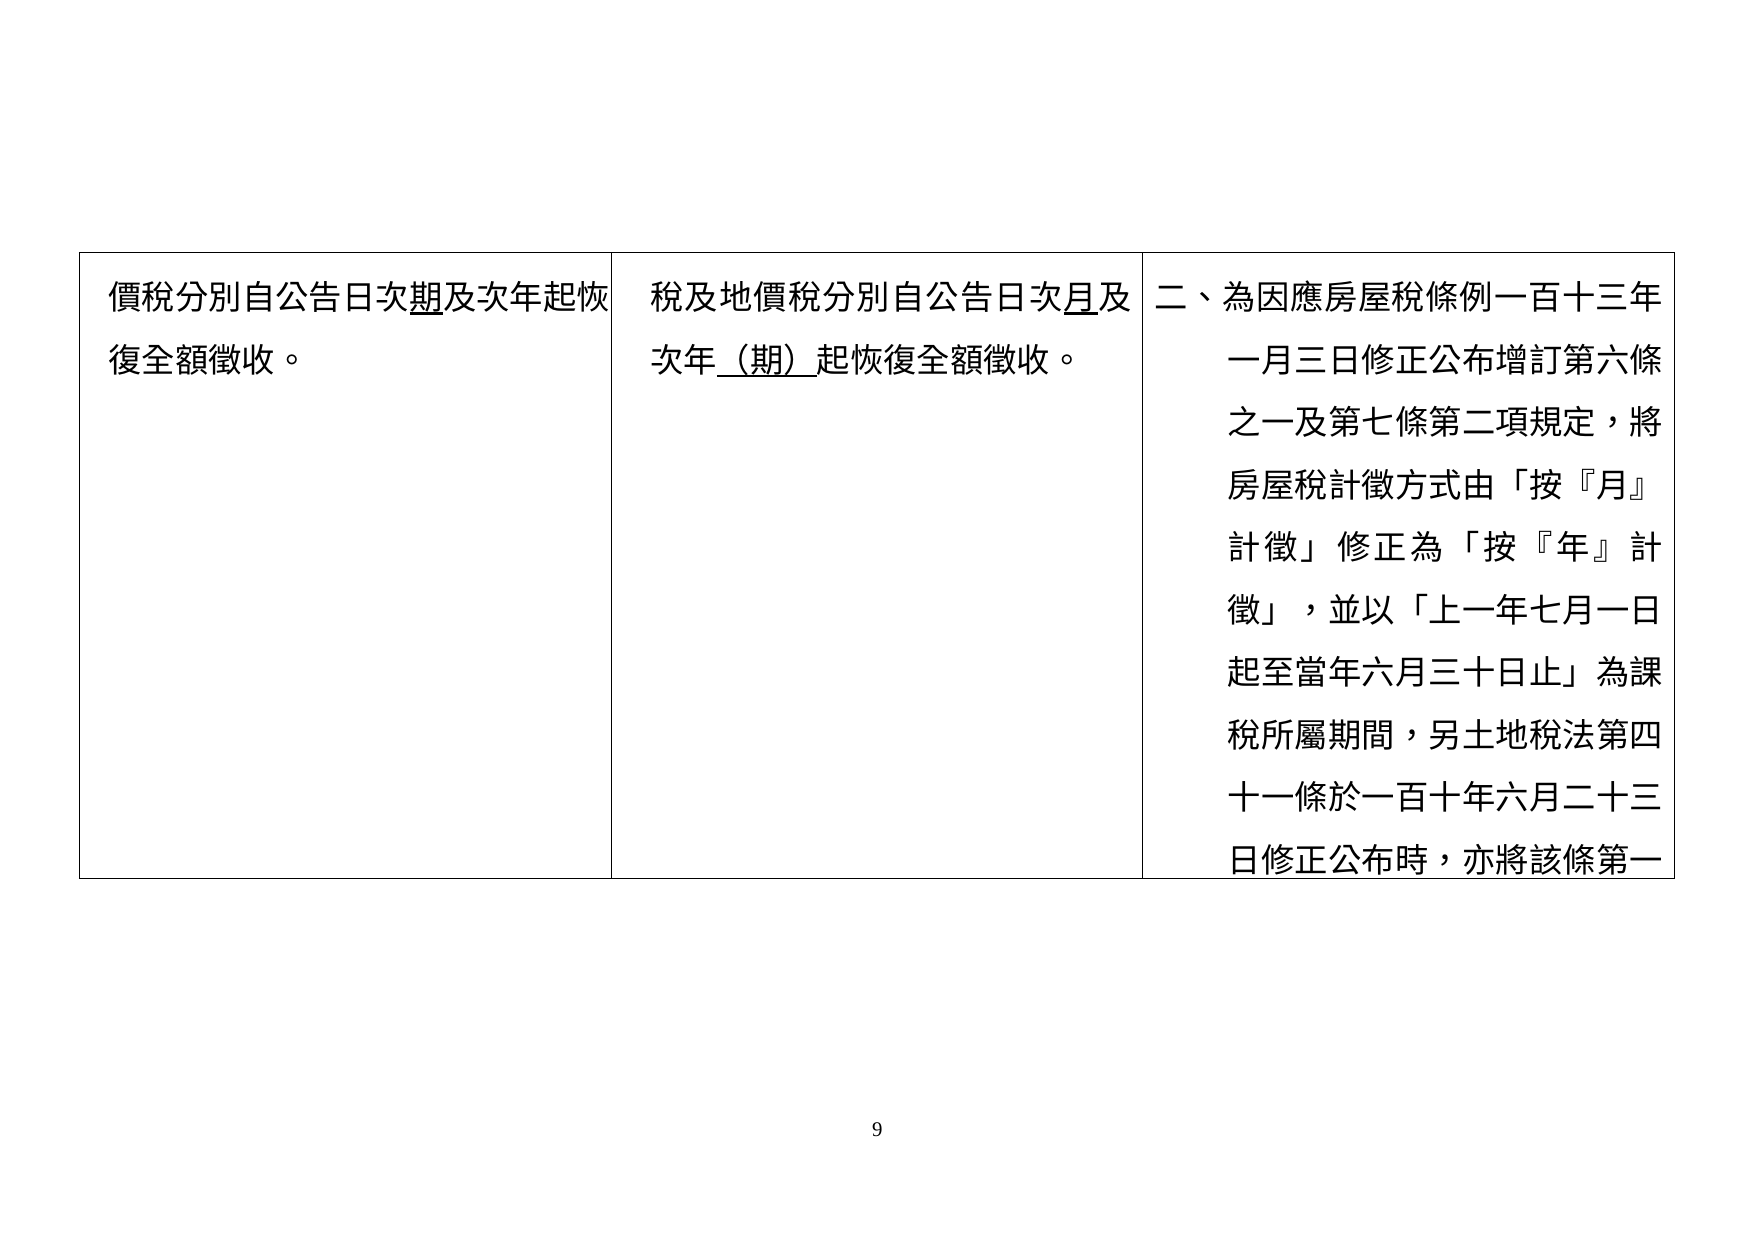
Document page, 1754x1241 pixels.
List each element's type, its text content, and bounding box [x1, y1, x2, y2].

table_cell 稅及地價稅分別自公告日次月及次年（期）起恢復全額徵收。 [612, 253, 1142, 878]
table_cell 一、一百十二年十一月二十九日修正公布之文資法第九十九條規定，已刪除「私有」之要件，且歷史建築、紀念建築已納入免徵房屋稅及地價稅之對象範圍，爰配合刪除本條有關私有、歷史建築及紀念建築部分之規定。 二、為因應房屋稅條例一百十三年一月三日修正公布增訂第六條之一及第七條第二項規定，將房屋稅計徵方式由「按『月』計徵」修正為「按『年』計徵」，並以「上一年七月一日起至當年六月三十日止」為課稅所屬期間，另土地稅法第四十一條於一百十年六月二十三日修正公布時，亦將該條第一項原條文之「每年（期）」修正為「每年」，爰配合修正本條相關內容。 三、依文資法規定，聚落建築群、史蹟及文化景觀之登錄及廢止登錄均需完成公告程序始生效力，爰配合增訂完成公告程序之規定。 [1143, 253, 1154, 878]
table_cell 一、一百十二年十一月二十九日修正公布之文資法第九十九條規定，已刪除「私有」之要件，且歷史建築、紀念建築已納入免徵房屋稅及地價稅之對象範圍，爰配合刪除本條有關私有、歷史建築及紀念建築部分之規定。 二、為因應房屋稅條例一百十三年一月三日修正公布增訂第六條之一及第七條第二項規定，將房屋稅計徵方式由「按『月』計徵」修正為「按『年』計徵」，並以「上一年七月一日起至當年六月三十日止」為課稅所屬期間，另土地稅法第四十一條於一百十年六月二十三日修正公布時，亦將該條第一項原條文之「每年（期）」修正為「每年」，爰配合修正本條相關內容。 三、依文資法規定，聚落建築群、史蹟及文化景觀之登錄及廢止登錄均需完成公告程序始生效力，爰配合增訂完成公告程序之規定。 [1663, 253, 1674, 878]
table_cell 價稅分別自公告日次期及次年起恢復全額徵收。 [80, 253, 611, 878]
